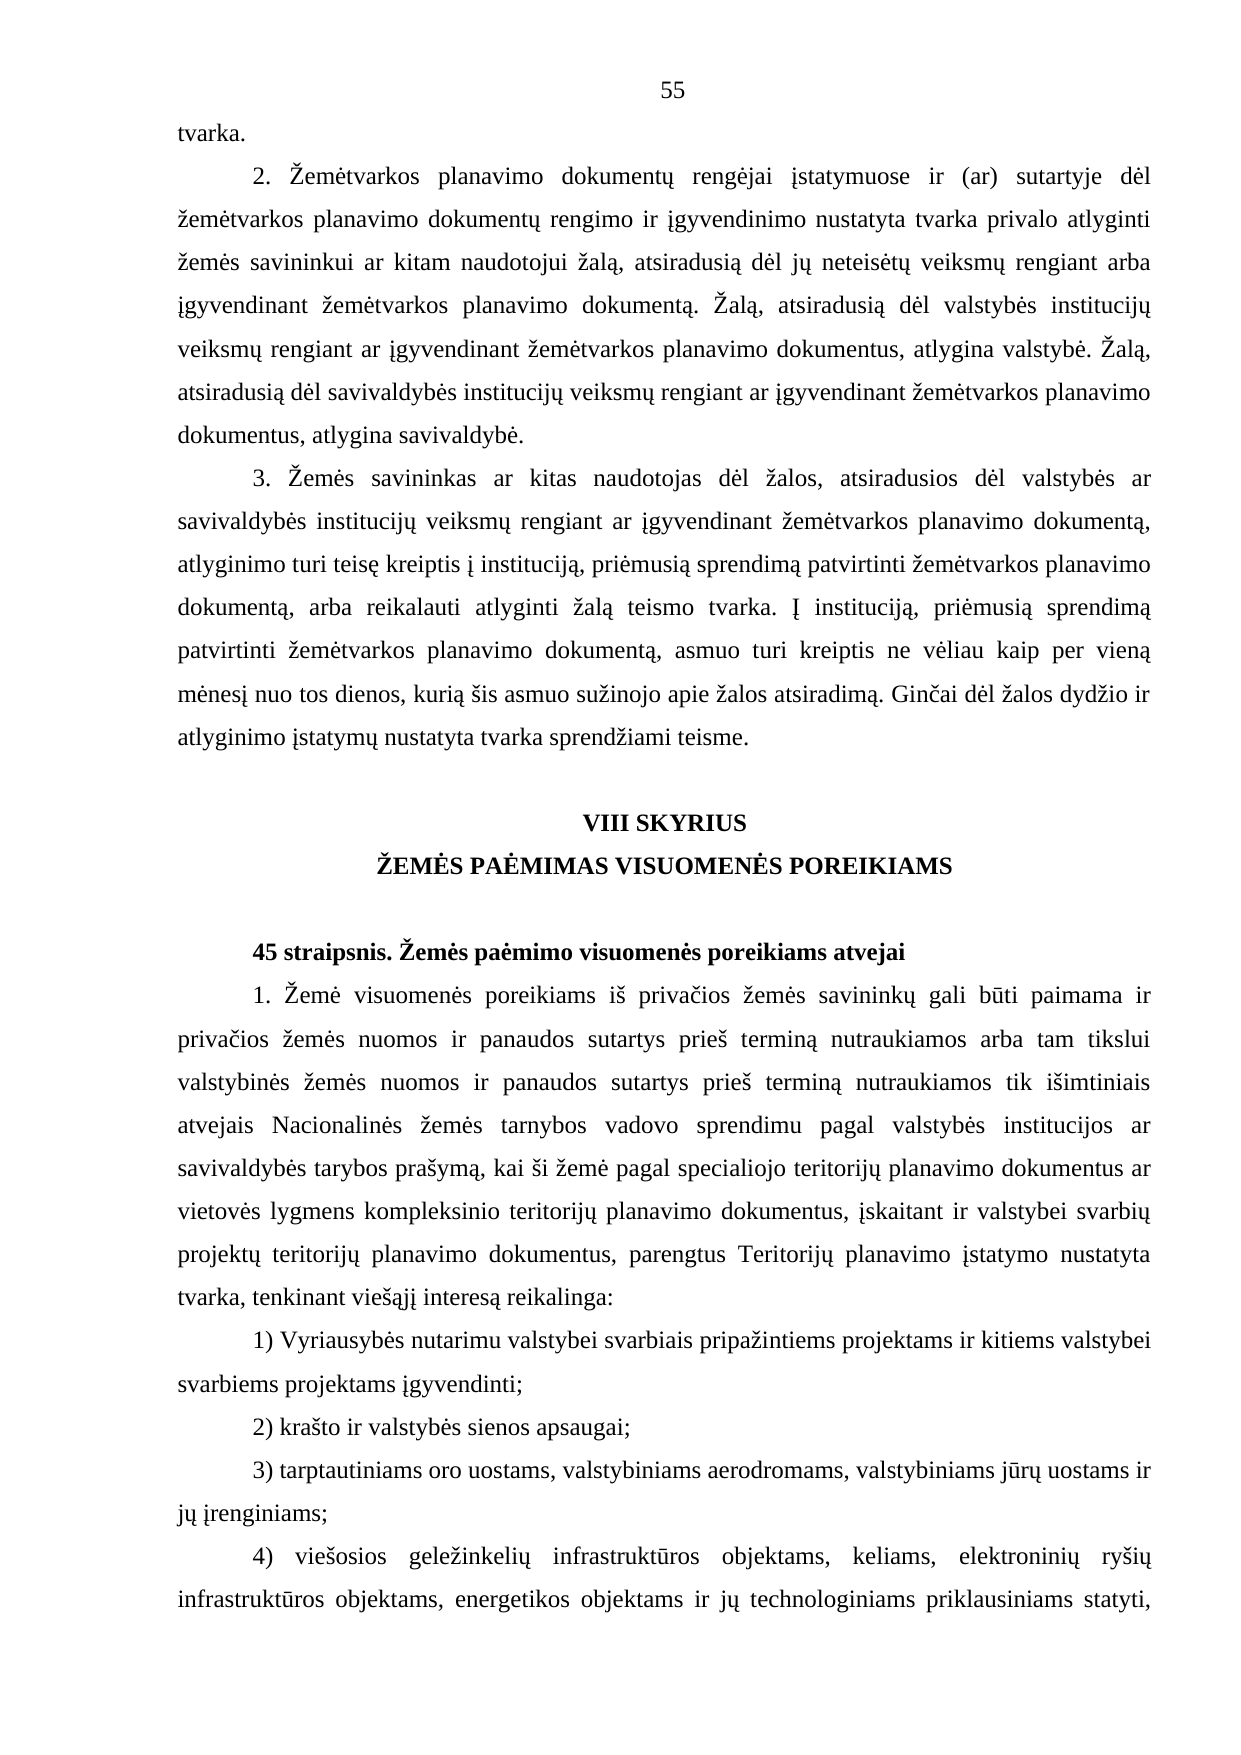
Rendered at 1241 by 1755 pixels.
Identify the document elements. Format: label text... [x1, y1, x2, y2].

text VIII skyrius [177, 808, 1152, 837]
text tvarka. [177, 118, 1152, 147]
text 45 straipsnis. Žemės paėmimo visuomenės poreikiams atvejai [177, 937, 1152, 966]
text 4) viešosios geležinkelių infrastruktūros objektams, keliams, elektroninių ryšių infrastruktūros objektams, energetikos objektams ir jų technologiniams priklausiniams statyti, [177, 1541, 1152, 1613]
text 2) krašto ir valstybės sienos apsaugai; [177, 1412, 1152, 1441]
text 3. Žemės savininkas ar kitas naudotojas dėl žalos, atsiradusios dėl valstybės ar savivaldybės institucijų veiksmų rengiant ar įgyvendinant žemėtvarkos planavimo dokumentą, atlyginimo turi teisę kreiptis į instituciją, priėmusią sprendimą patvirtinti žemėtvarkos planavimo dokumentą, arba reikalauti atlyginti žalą teismo tvarka. Į instituciją, priėmusią sprendimą patvirtinti žemėtvarkos planavimo dokumentą, asmuo turi kreiptis ne vėliau kaip per vieną mėnesį nuo tos dienos, kurią šis asmuo sužinojo apie žalos atsiradimą. Ginčai dėl žalos dydžio ir atlyginimo įstatymų nustatyta tvarka sprendžiami teisme. [177, 463, 1152, 751]
text Žemės paėmimas visuomenės poreikiams [177, 851, 1152, 880]
text 3) tarptautiniams oro uostams, valstybiniams aerodromams, valstybiniams jūrų uostams ir jų įrenginiams; [177, 1455, 1152, 1527]
text 2. Žemėtvarkos planavimo dokumentų rengėjai įstatymuose ir (ar) sutartyje dėl žemėtvarkos planavimo dokumentų rengimo ir įgyvendinimo nustatyta tvarka privalo atlyginti žemės savininkui ar kitam naudotojui žalą, atsiradusią dėl jų neteisėtų veiksmų rengiant arba įgyvendinant žemėtvarkos planavimo dokumentą. Žalą, atsiradusią dėl valstybės institucijų veiksmų rengiant ar įgyvendinant žemėtvarkos planavimo dokumentus, atlygina valstybė. Žalą, atsiradusią dėl savivaldybės institucijų veiksmų rengiant ar įgyvendinant žemėtvarkos planavimo dokumentus, atlygina savivaldybė. [177, 161, 1152, 449]
text 1. Žemė visuomenės poreikiams iš privačios žemės savininkų gali būti paimama ir privačios žemės nuomos ir panaudos sutartys prieš terminą nutraukiamos arba tam tikslui valstybinės žemės nuomos ir panaudos sutartys prieš terminą nutraukiamos tik išimtiniais atvejais Nacionalinės žemės tarnybos vadovo sprendimu pagal valstybės institucijos ar savivaldybės tarybos prašymą, kai ši žemė pagal specialiojo teritorijų planavimo dokumentus ar vietovės lygmens kompleksinio teritorijų planavimo dokumentus, įskaitant ir valstybei svarbių projektų teritorijų planavimo dokumentus, parengtus Teritorijų planavimo įstatymo nustatyta tvarka, tenkinant viešąjį interesą reikalinga: [177, 981, 1152, 1311]
text 1) Vyriausybės nutarimu valstybei svarbiais pripažintiems projektams ir kitiems valstybei svarbiems projektams įgyvendinti; [177, 1326, 1152, 1397]
